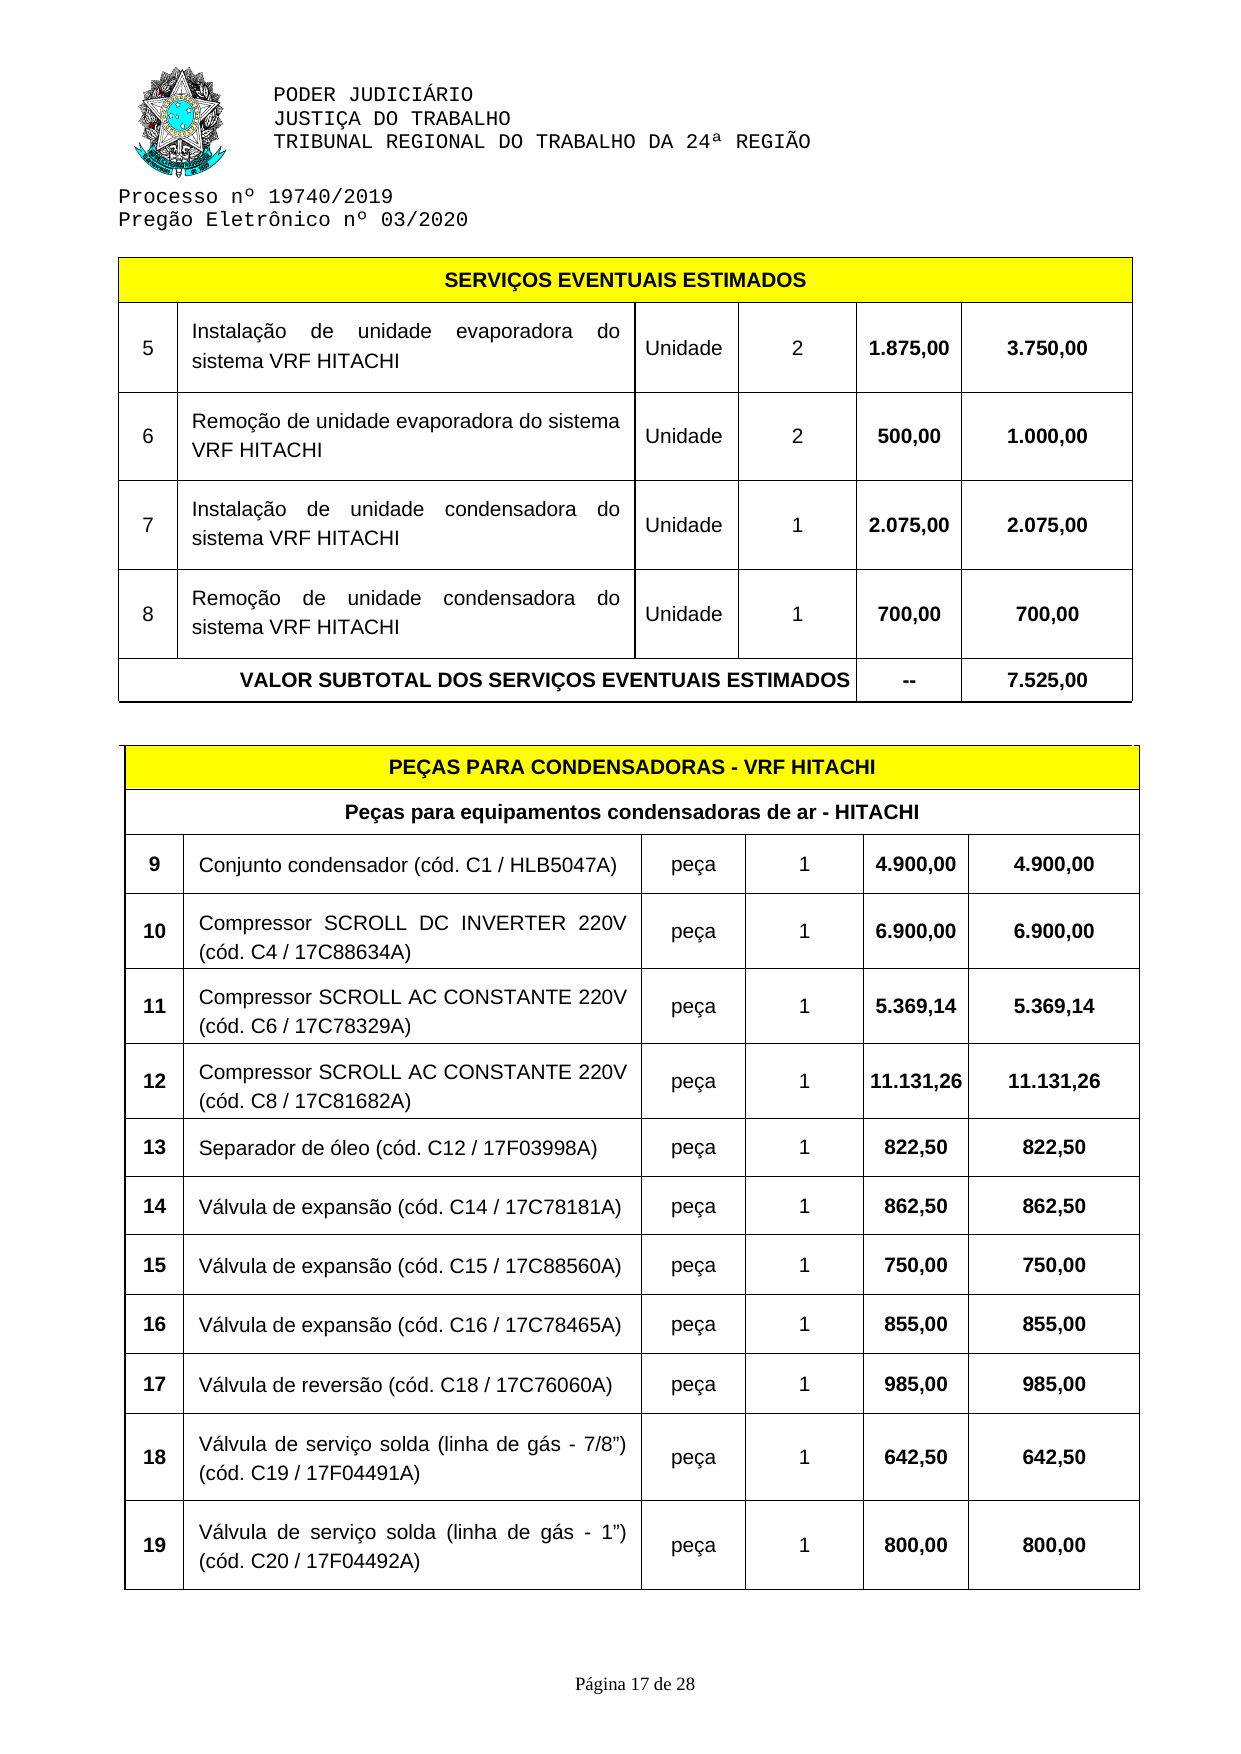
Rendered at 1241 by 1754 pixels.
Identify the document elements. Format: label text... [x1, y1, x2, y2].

table_cell 2 [739, 303, 856, 392]
table_cell 2.075,00 [857, 481, 961, 568]
table_cell peça [642, 1295, 745, 1353]
table_cell 855,00 [864, 1295, 968, 1353]
table_cell Separador de óleo (cód. C12 / 17F03998A) [184, 1119, 641, 1176]
table_cell Remoção de unidade evaporadora do sistema VRF HITACHI [178, 393, 634, 479]
table_cell Unidade [636, 481, 738, 568]
table_cell Conjunto condensador (cód. C1 / HLB5047A) [184, 835, 641, 893]
table_cell PEÇAS PARA CONDENSADORAS - VRF HITACHI [126, 746, 1139, 788]
table_cell [119, 703, 1132, 745]
table_cell peça [642, 1354, 745, 1413]
table_cell 7 [119, 481, 177, 568]
table_cell 16 [126, 1295, 183, 1353]
table_cell 642,50 [969, 1414, 1139, 1500]
table_cell [1133, 392, 1139, 479]
table_cell 985,00 [864, 1354, 968, 1413]
table_cell 1 [746, 1044, 863, 1117]
table_cell 6.900,00 [864, 894, 968, 968]
table_cell [1133, 302, 1139, 392]
table_cell 5.369,14 [864, 969, 968, 1043]
table_cell peça [642, 1501, 745, 1589]
table_cell 750,00 [969, 1235, 1139, 1294]
table_cell [118, 1043, 124, 1117]
table_cell 1 [746, 969, 863, 1043]
picture [133, 66, 228, 178]
table_cell [118, 746, 124, 788]
table_cell [118, 1176, 124, 1234]
table_cell 15 [126, 1235, 183, 1294]
table_cell 1.000,00 [962, 393, 1132, 479]
table_cell 862,50 [864, 1177, 968, 1234]
table_cell 7.525,00 [962, 659, 1132, 701]
table_cell Unidade [636, 393, 738, 479]
table_cell 700,00 [962, 570, 1132, 657]
table_cell 1 [746, 1414, 863, 1500]
table_cell Válvula de expansão (cód. C15 / 17C88560A) [184, 1235, 641, 1294]
table_cell peça [642, 1414, 745, 1500]
table_cell 8 [119, 570, 177, 657]
table_cell 2.075,00 [962, 481, 1132, 568]
table_cell 3.750,00 [962, 303, 1132, 392]
table_cell 1 [746, 1354, 863, 1413]
table_cell Unidade [636, 570, 738, 657]
table_cell 6.900,00 [969, 894, 1139, 968]
table_cell 11 [126, 969, 183, 1043]
table_cell 1 [739, 481, 856, 568]
table_cell 985,00 [969, 1354, 1139, 1413]
table_cell 800,00 [969, 1501, 1139, 1589]
table_cell Válvula de expansão (cód. C16 / 17C78465A) [184, 1295, 641, 1353]
table_cell [118, 789, 124, 834]
table_cell -- [857, 659, 961, 701]
table_cell Válvula de expansão (cód. C14 / 17C78181A) [184, 1177, 641, 1234]
table_cell peça [642, 835, 745, 893]
table_cell [118, 968, 124, 1043]
table_cell Unidade [636, 303, 738, 392]
table_cell 11.131,26 [969, 1044, 1139, 1117]
table_cell Válvula de serviço solda (linha de gás - 1”) (cód. C20 / 17F04492A) [184, 1501, 641, 1589]
table_cell Instalação de unidade evaporadora do sistema VRF HITACHI [178, 303, 634, 392]
table_cell Peças para equipamentos condensadoras de ar - HITACHI [126, 790, 1139, 834]
table_cell 800,00 [864, 1501, 968, 1589]
table_cell [1133, 569, 1139, 657]
table_cell [118, 1413, 124, 1500]
table_cell 642,50 [864, 1414, 968, 1500]
table_cell peça [642, 1119, 745, 1176]
table_cell 2 [739, 393, 856, 479]
table_cell peça [642, 894, 745, 968]
table_cell [1133, 658, 1139, 701]
table_cell 1.875,00 [857, 303, 961, 392]
table_cell 4.900,00 [864, 835, 968, 893]
table_cell [1133, 480, 1139, 568]
table_cell 822,50 [969, 1119, 1139, 1176]
table_cell [118, 1294, 124, 1353]
table_cell 1 [746, 894, 863, 968]
table_cell 5.369,14 [969, 969, 1139, 1043]
table_cell 1 [746, 835, 863, 893]
table_cell peça [642, 1177, 745, 1234]
table_cell peça [642, 1235, 745, 1294]
table_cell 5 [119, 303, 177, 392]
table_cell 855,00 [969, 1295, 1139, 1353]
table_cell Compressor SCROLL DC INVERTER 220V (cód. C4 / 17C88634A) [184, 894, 641, 968]
table_cell [118, 1234, 124, 1294]
table_cell 4.900,00 [969, 835, 1139, 893]
table_cell 1 [739, 570, 856, 657]
table_cell [118, 834, 124, 893]
table_cell peça [642, 1044, 745, 1117]
table_cell peça [642, 969, 745, 1043]
table_cell 19 [126, 1501, 183, 1589]
table_cell 1 [746, 1295, 863, 1353]
table_cell [118, 1500, 124, 1589]
table_cell 1 [746, 1501, 863, 1589]
table_cell [118, 893, 124, 968]
table_cell Válvula de reversão (cód. C18 / 17C76060A) [184, 1354, 641, 1413]
table_cell 750,00 [864, 1235, 968, 1294]
table_cell 862,50 [969, 1177, 1139, 1234]
table_cell 18 [126, 1414, 183, 1500]
table_cell 1 [746, 1235, 863, 1294]
table_cell 6 [119, 393, 177, 479]
table_cell SERVIÇOS EVENTUAIS ESTIMADOS [119, 258, 1132, 302]
table_cell VALOR SUBTOTAL DOS SERVIÇOS EVENTUAIS ESTIMADOS [119, 659, 856, 701]
table_cell [118, 1118, 124, 1176]
table_cell Válvula de serviço solda (linha de gás - 7/8”) (cód. C19 / 17F04491A) [184, 1414, 641, 1500]
table_cell 12 [126, 1044, 183, 1117]
table_cell 1 [746, 1177, 863, 1234]
table_cell 17 [126, 1354, 183, 1413]
table_cell 11.131,26 [864, 1044, 968, 1117]
table_cell Remoção de unidade condensadora do sistema VRF HITACHI [178, 570, 634, 657]
table_cell 1 [746, 1119, 863, 1176]
table_cell Compressor SCROLL AC CONSTANTE 220V (cód. C6 / 17C78329A) [184, 969, 641, 1043]
table_cell 9 [126, 835, 183, 893]
table_cell 10 [126, 894, 183, 968]
table_cell Instalação de unidade condensadora do sistema VRF HITACHI [178, 481, 634, 568]
table_cell [1134, 701, 1139, 745]
table_cell [1133, 257, 1139, 302]
table_cell 13 [126, 1119, 183, 1176]
table_cell [118, 1353, 124, 1413]
table_cell 700,00 [857, 570, 961, 657]
table_cell 500,00 [857, 393, 961, 479]
table_cell 14 [126, 1177, 183, 1234]
table_cell Compressor SCROLL AC CONSTANTE 220V (cód. C8 / 17C81682A) [184, 1044, 641, 1117]
table_cell 822,50 [864, 1119, 968, 1176]
